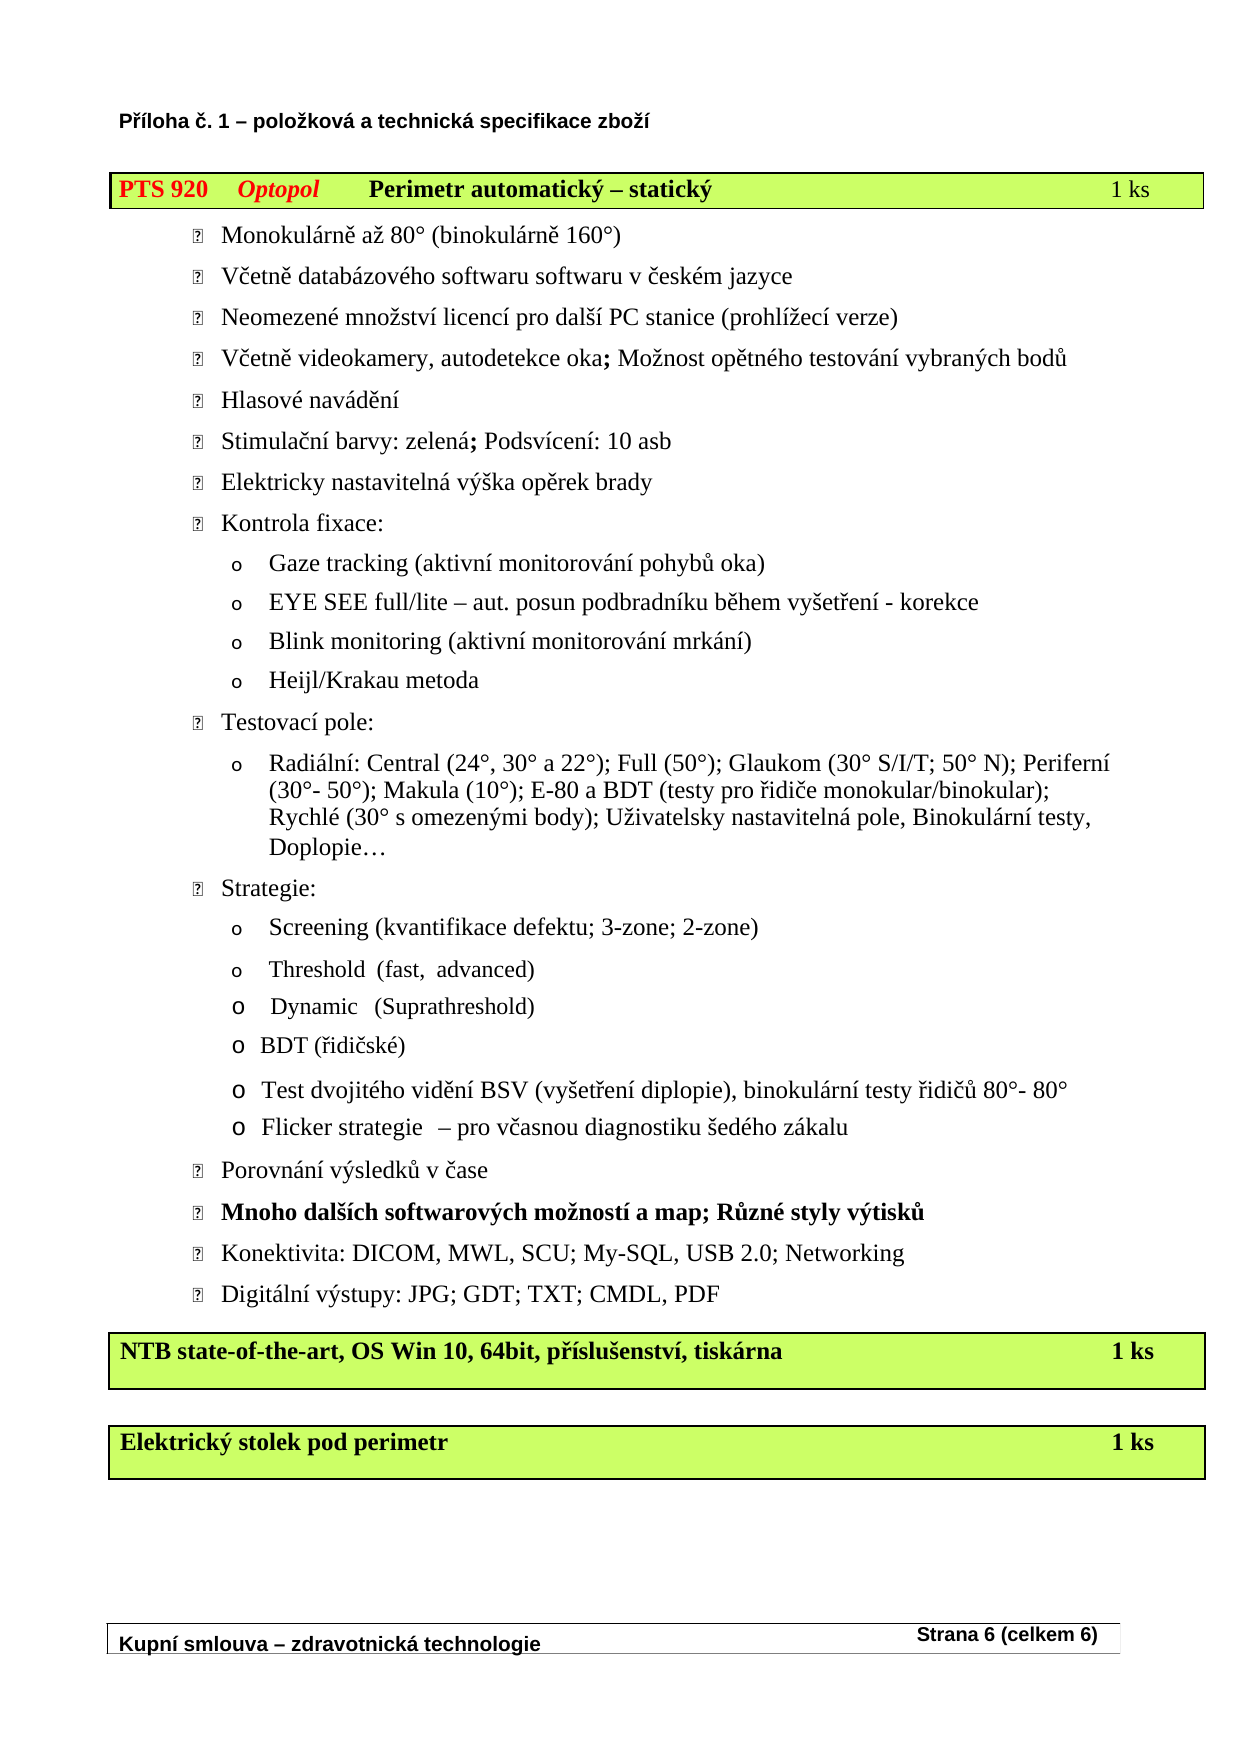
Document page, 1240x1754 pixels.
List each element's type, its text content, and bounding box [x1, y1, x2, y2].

list Screening (kvantifikace defektu; 3-zone; 2-zone) [231, 912, 1204, 941]
list Testovací pole: [192, 707, 1204, 736]
list Konektivita: DICOM, MWL, SCU; My-SQL, USB 2.0; Networking [192, 1238, 1204, 1267]
list Hlasové navádění [192, 385, 1204, 414]
list Elektricky nastavitelná výška opěrek brady [192, 467, 1204, 496]
list Strategie: [192, 873, 1204, 901]
text o Test dvojitého vidění BSV (vyšetření diplopie), binokulární testy řidičů 80°- 80° o Flicker strategie – pro včasnou diagnostiku šedého zákalu [231, 1075, 1074, 1143]
list Kontrola fixace: [192, 508, 1204, 537]
list Mnoho dalších softwarových možností a map; Různé styly výtisků [192, 1197, 1204, 1226]
table_cell 1 ks [949, 1427, 1204, 1456]
text Příloha č. 1 – položková a technická specifikace zboží [119, 109, 1204, 133]
table_cell [949, 1456, 1204, 1478]
table_cell [110, 1456, 949, 1478]
list EYE SEE full/lite – aut. posun podbradníku během vyšetření - korekce [231, 587, 1204, 616]
list Včetně databázového softwaru softwaru v českém jazyce [192, 261, 1204, 290]
list Stimulační barvy: zelená; Podsvícení: 10 asb [192, 426, 1204, 455]
list Včetně videokamery, autodetekce oka; Možnost opětného testování vybraných bodů [192, 343, 1204, 372]
text Kupní smlouva – zdravotnická technologie Strana 6 (celkem 6) [119, 1622, 1204, 1657]
table_header NTB state-of-the-art, OS Win 10, 64bit, příslušenství, tiskárna [110, 1334, 949, 1365]
list Monokulárně až 80° (binokulárně 160°) [192, 221, 1204, 249]
list Neomezené množství licencí pro další PC stanice (prohlížecí verze) [192, 302, 1204, 331]
table_cell [949, 1365, 1204, 1388]
table_cell Elektrický stolek pod perimetr [110, 1427, 949, 1456]
table_header 1 ks [949, 1334, 1204, 1365]
list Gaze tracking (aktivní monitorování pohybů oka) [231, 548, 1204, 577]
list Heijl/Krakau metoda [231, 665, 1204, 694]
table_cell [110, 1365, 949, 1388]
list Radiální: Central (24°, 30° a 22°); Full (50°); Glaukom (30° S/I/T; 50° N); Periferní (30°- 50°); Makula (10°); E-80 a BDT (testy pro řidiče monokular/binokular); Rychlé (30° s omezenými body); Uživatelsky nastavitelná pole, Binokulární testy, [231, 749, 1124, 831]
list Porovnání výsledků v čase [192, 1155, 1204, 1184]
list Blink monitoring (aktivní monitorování mrkání) [231, 626, 1204, 655]
table_cell [949, 1390, 1205, 1425]
list Threshold (fast, advanced) o Dynamic (Suprathreshold) o BDT (řidičské) [231, 955, 535, 1061]
text Doplopie… [269, 832, 1204, 860]
list Digitální výstupy: JPG; GDT; TXT; CMDL, PDF [192, 1279, 1204, 1308]
table_cell [109, 1390, 949, 1425]
